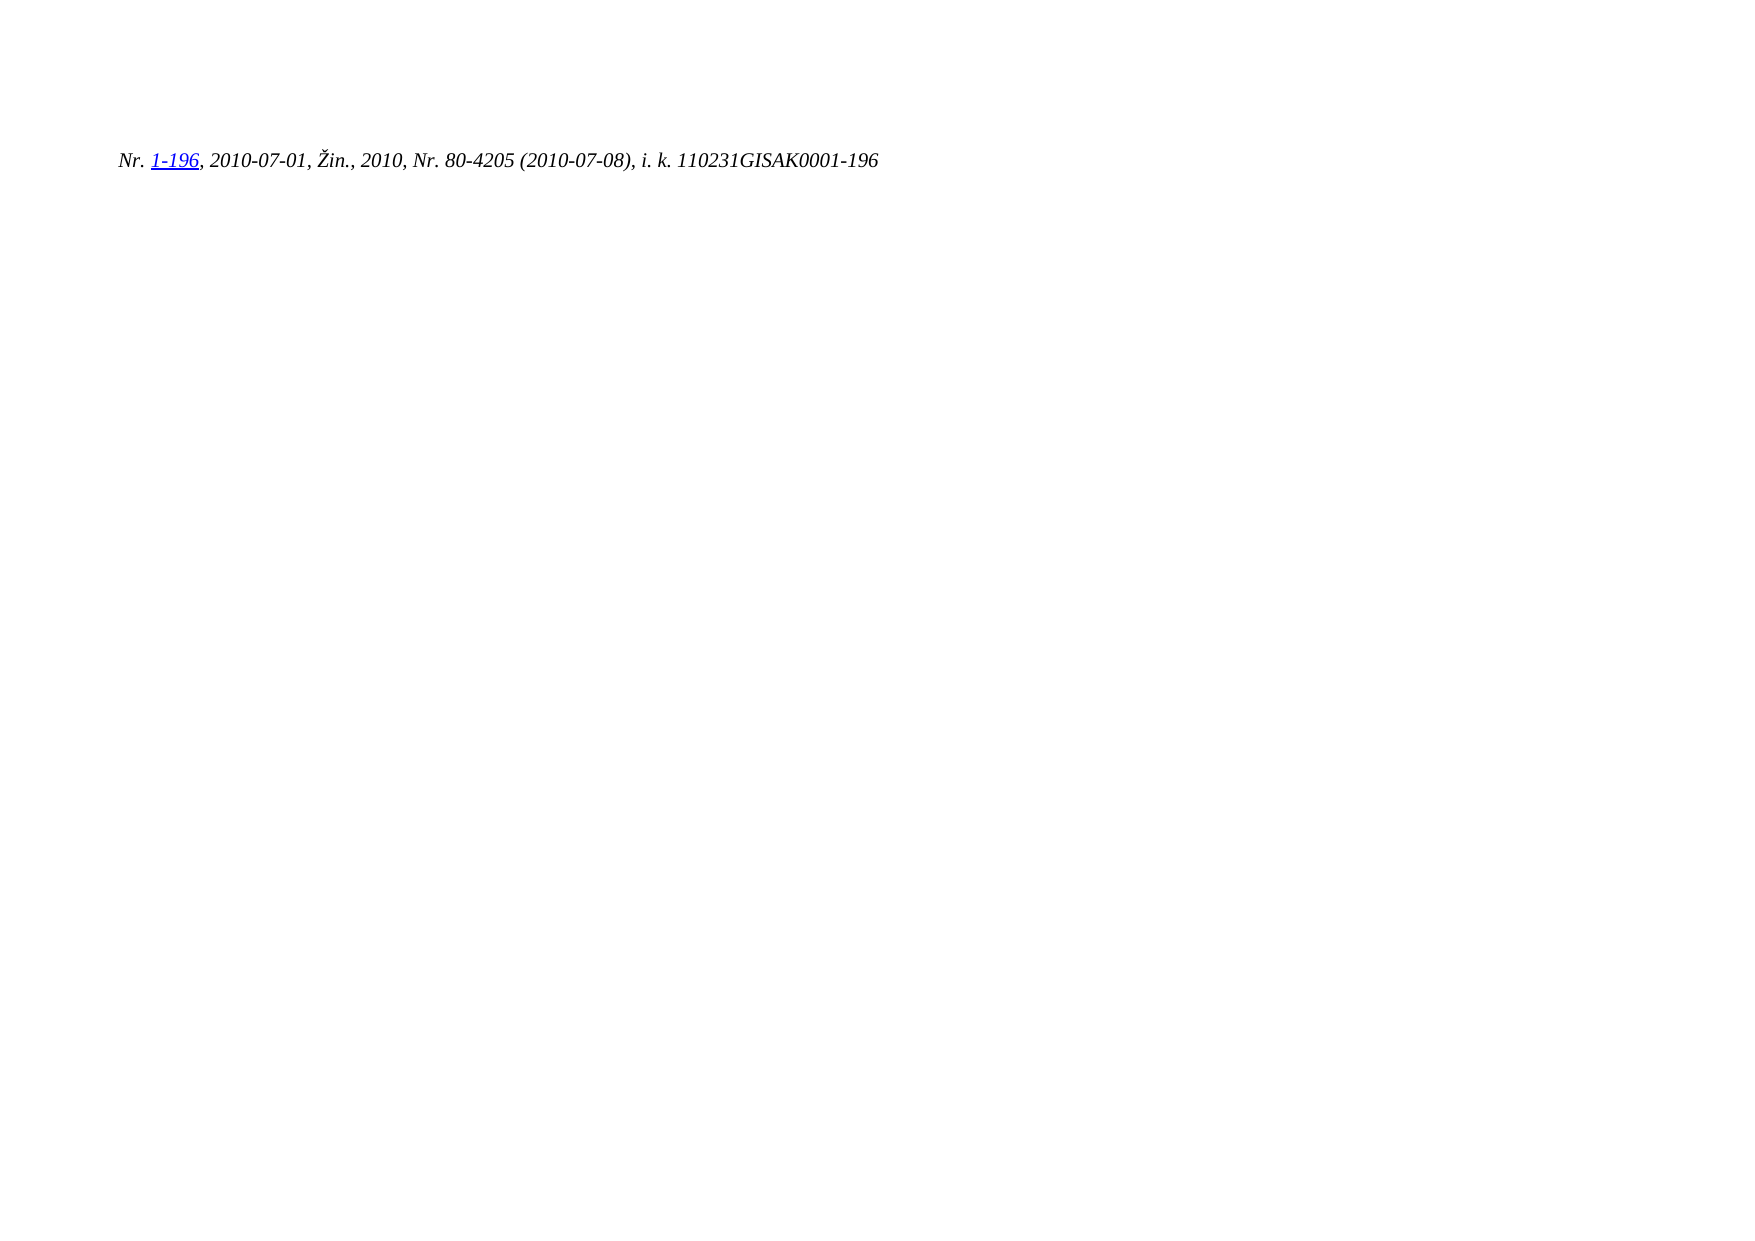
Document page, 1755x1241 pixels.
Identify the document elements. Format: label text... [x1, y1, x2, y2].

text Nr. 1-196, 2010-07-01, Žin., 2010, Nr. 80-4205 (2010-07-08), i. k. 110231GISAK0001-196 [118, 148, 1636, 172]
